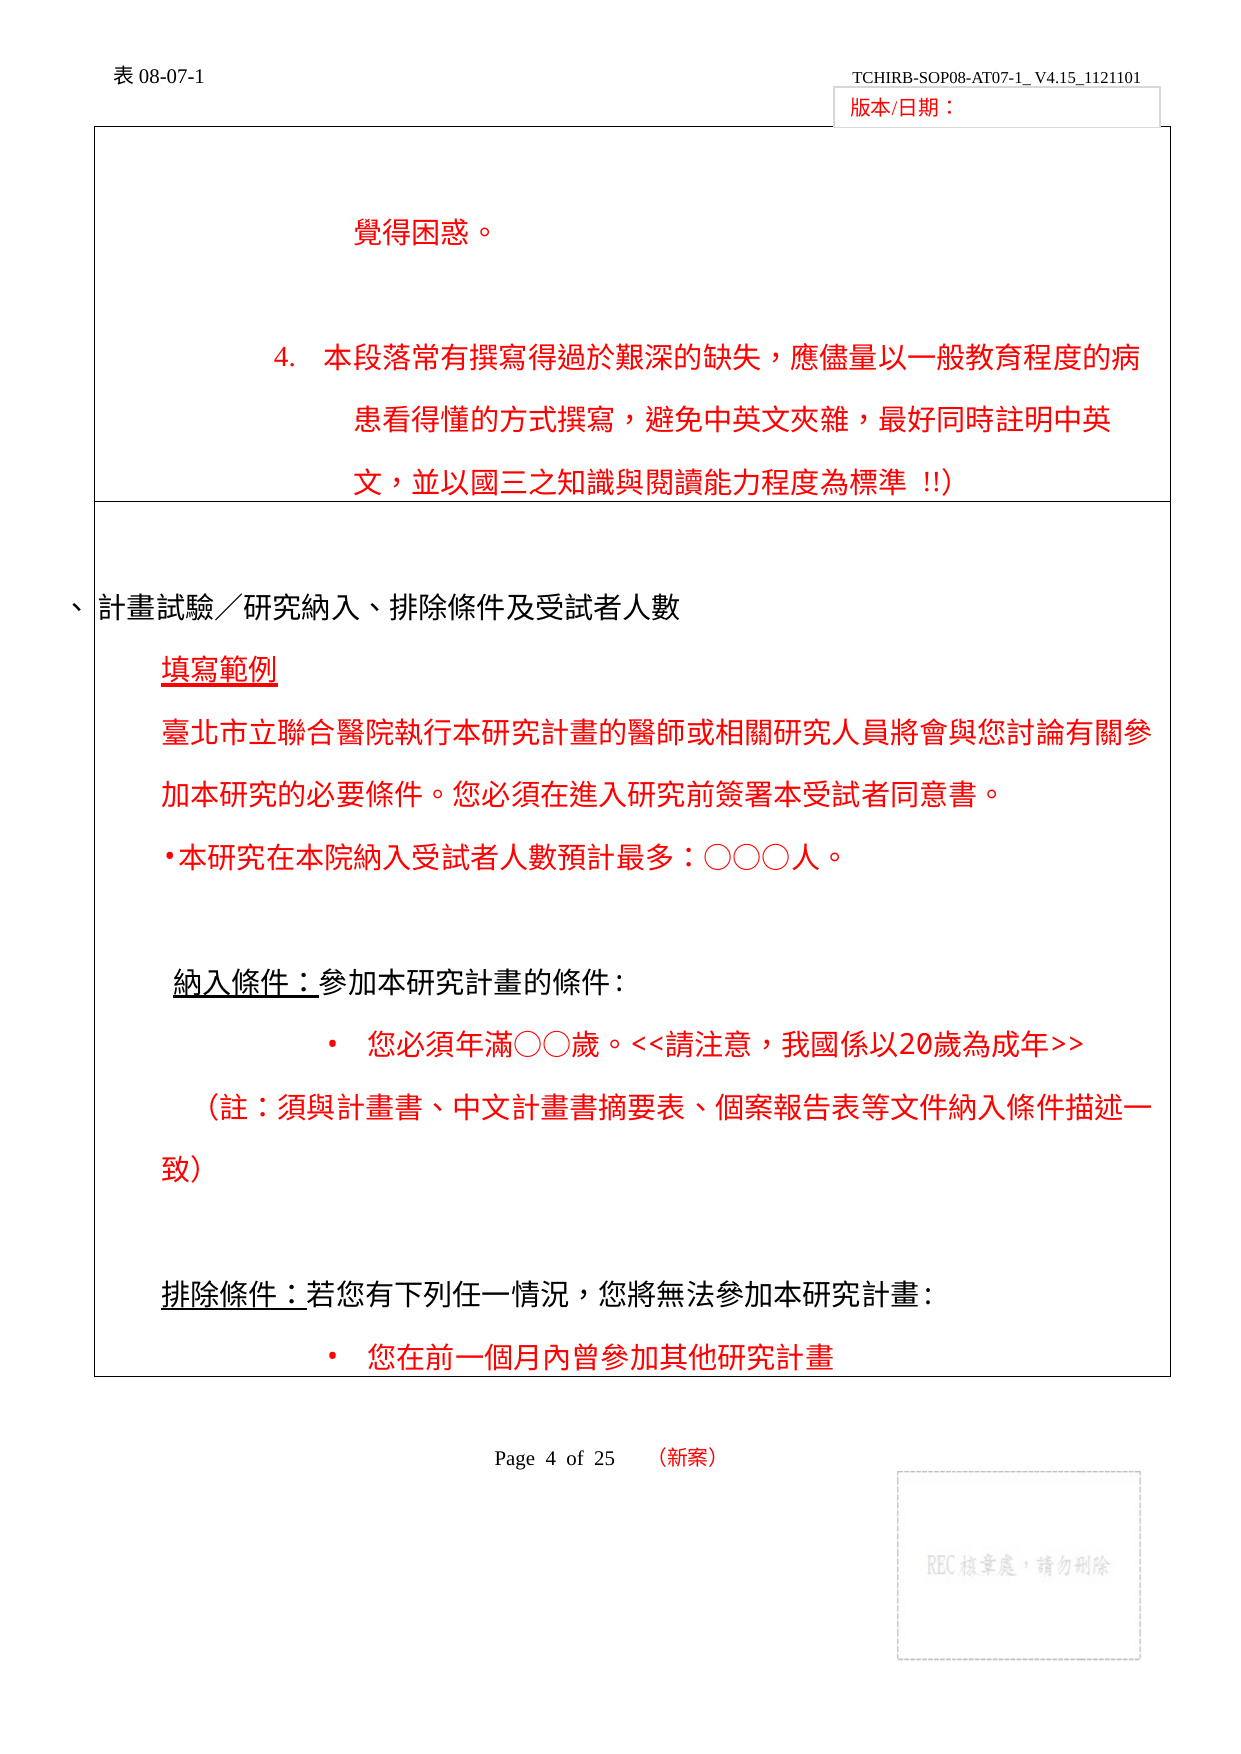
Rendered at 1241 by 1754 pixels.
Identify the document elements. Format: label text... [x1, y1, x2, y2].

table_cell 試驗／研究目的 (註：如為基因研究，應說明合理性及其目的，並應詳細列舉已知將檢測之疾病(與主試驗相關疾病為宜)及其基因項目範圍、名稱（例如：N-acetyltransferase controlled genes），不能僅寫“疾病相關之基因” ，若目前未知將檢測之個別基因則應列出研究方法學，亦必須盡可能地描述特定研究範圍) (例: 簡述背景、為什麼進行試驗(研究目的)、試驗涉及什麼內容、可能的益處、風險和不適) （註：本段落的重點 若涉及藥品、醫療技術、醫療器材等產品，請改使用「臨床試驗受試者同意書」格式範本。 請將這項試驗的關鍵資訊以簡潔、聚焦的方式呈現，協助受試者能更理解研究計畫。 本段落之敘述內容須清楚說明臨床試驗為一種試驗/研究，並說明該試驗之目的，以及試驗期間多長?多少人參加。以受試者能了解的文句，向其簡明敘述試驗/研究的目的。向受試者介紹你要做什麼，描述試驗產品或其他研究與試驗主題之關聯性，內容無需太過詳細或使用專業用語，一般受試者若無法了解反而會覺得困惑。 本段落常有撰寫得過於艱深的缺失，應儘量以一般教育程度的病患看得懂的方式撰寫，避免中英文夾雜，最好同時註明中英文，並以國三之知識與閱讀能力程度為標準 !!） [95, 127, 1170, 501]
table_cell 計畫試驗／研究納入、排除條件及受試者人數 填寫範例 臺北市立聯合醫院執行本研究計畫的醫師或相關研究人員將會與您討論有關參加本研究的必要條件。您必須在進入研究前簽署本受試者同意書。 •本研究在本院納入受試者人數預計最多：○○○人。 納入條件：參加本研究計畫的條件: 您必須年滿○○歲。<<請注意，我國係以20歲為成年>> （註：須與計畫書、中文計畫書摘要表、個案報告表等文件納入條件描述一致） 排除條件：若您有下列任一情況，您將無法參加本研究計畫: 您在前一個月內曾參加其他研究計畫 [95, 502, 1170, 1376]
